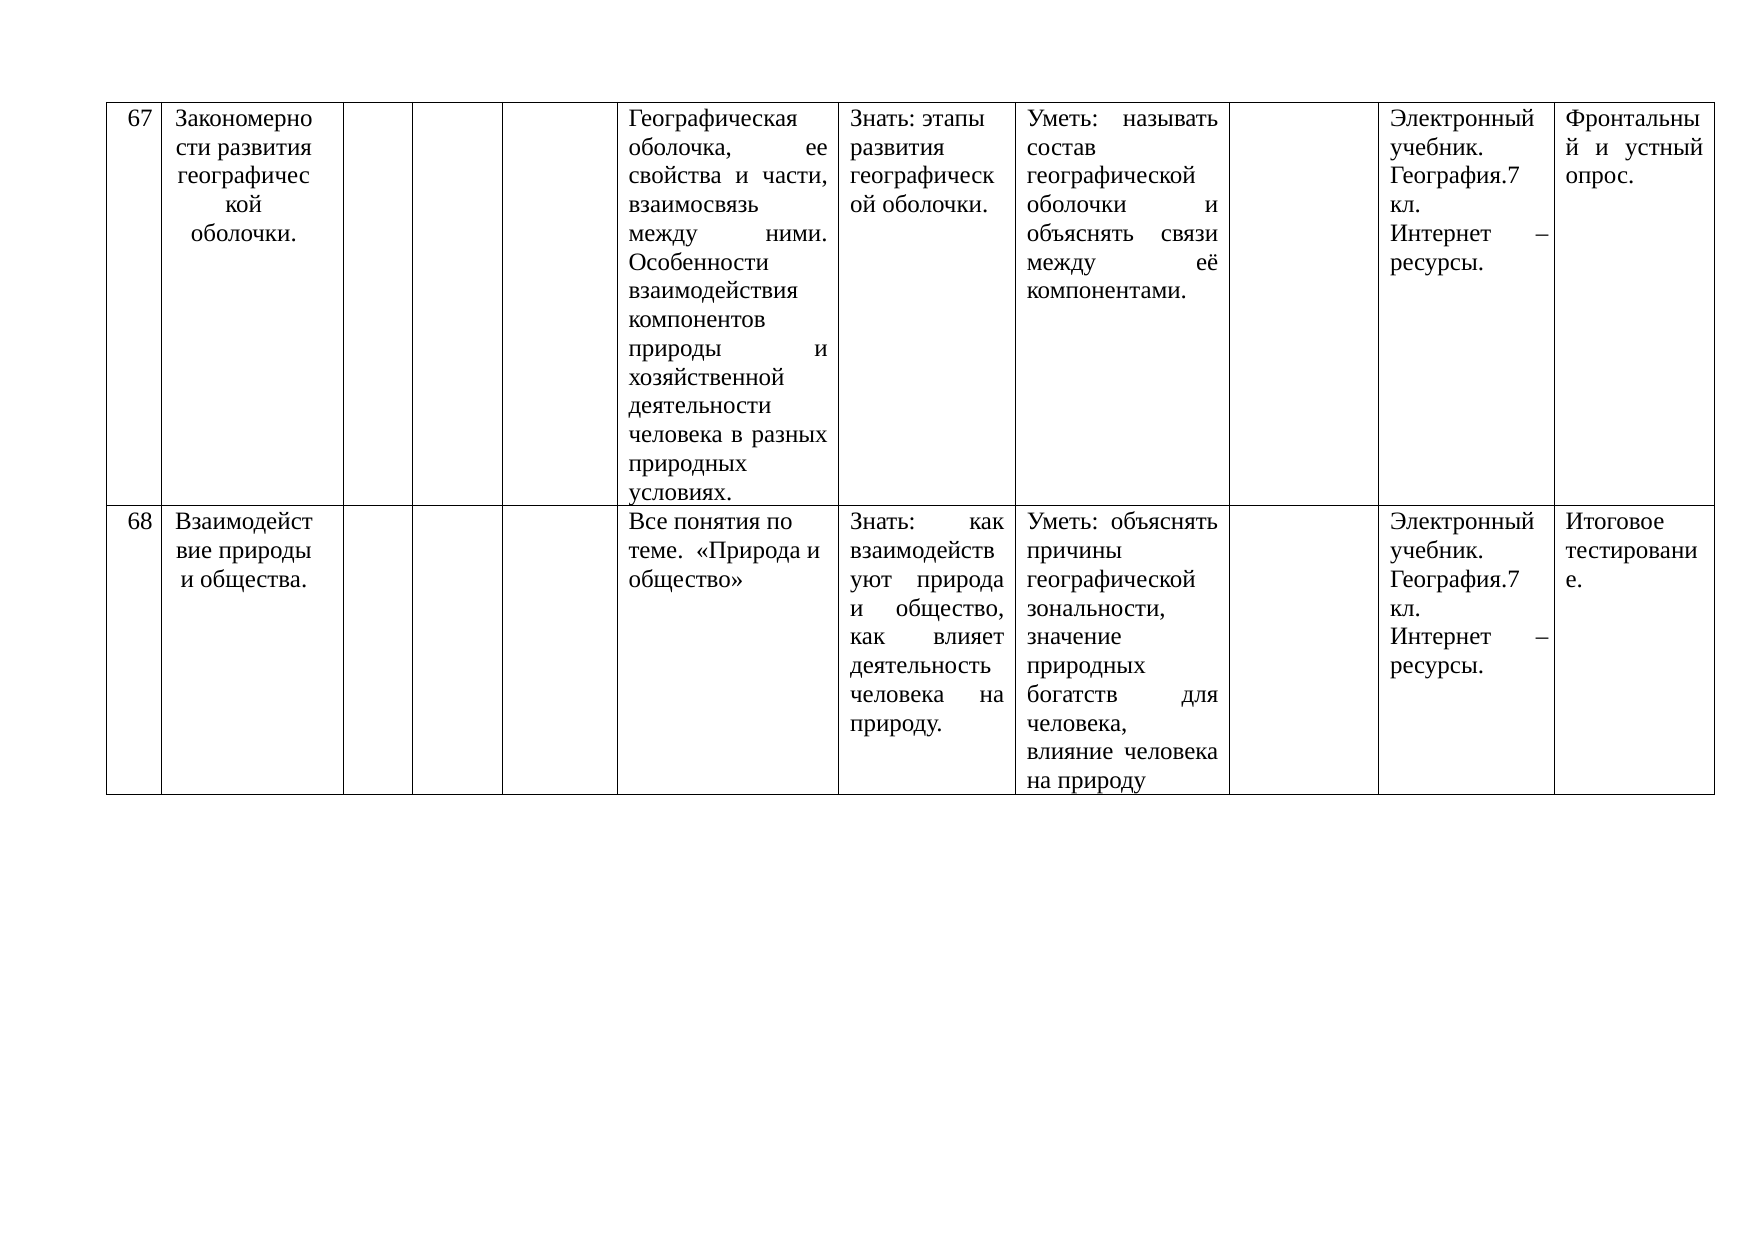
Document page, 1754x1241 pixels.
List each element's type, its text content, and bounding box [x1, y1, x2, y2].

table_cell Уметь: называть состав географической оболочки и объяснять связи между её компонентами. [1016, 103, 1229, 505]
table_cell Географическая оболочка, ее свойства и части, взаимосвязь между ними. Особенности взаимодействия компонентов природы и хозяйственной деятельности человека в разных природных условиях. [618, 103, 838, 505]
table_cell Электронный учебник. География.7 кл. Интернет – ресурсы. [1379, 506, 1554, 794]
table_cell [344, 506, 412, 794]
table_cell Итоговое тестирование. [1555, 506, 1714, 794]
table_cell [1230, 506, 1378, 794]
table_cell [413, 103, 502, 505]
table_cell [413, 506, 502, 794]
table_cell [503, 506, 617, 794]
table_cell Уметь: объяснять причины географической зональности, значение природных богатств для человека, влияние человека на природу [1016, 506, 1229, 794]
table_cell [1230, 103, 1378, 505]
table_cell [503, 103, 617, 505]
table_cell Закономерности развития географической оболочки. [162, 103, 343, 505]
table_cell Фронтальный и устный опрос. [1555, 103, 1714, 505]
table_cell Знать: этапы развития географической оболочки. [839, 103, 1015, 505]
table_cell Электронный учебник. География.7 кл. Интернет – ресурсы. [1379, 103, 1554, 505]
table_cell Взаимодействие природы и общества. [162, 506, 343, 794]
table_cell 67 [107, 103, 161, 505]
table_cell 68 [107, 506, 161, 794]
table_cell Все понятия по теме. «Природа и общество» [618, 506, 838, 794]
table_cell Знать: как взаимодействуют природа и общество, как влияет деятельность человека на природу. [839, 506, 1015, 794]
table_cell [344, 103, 412, 505]
